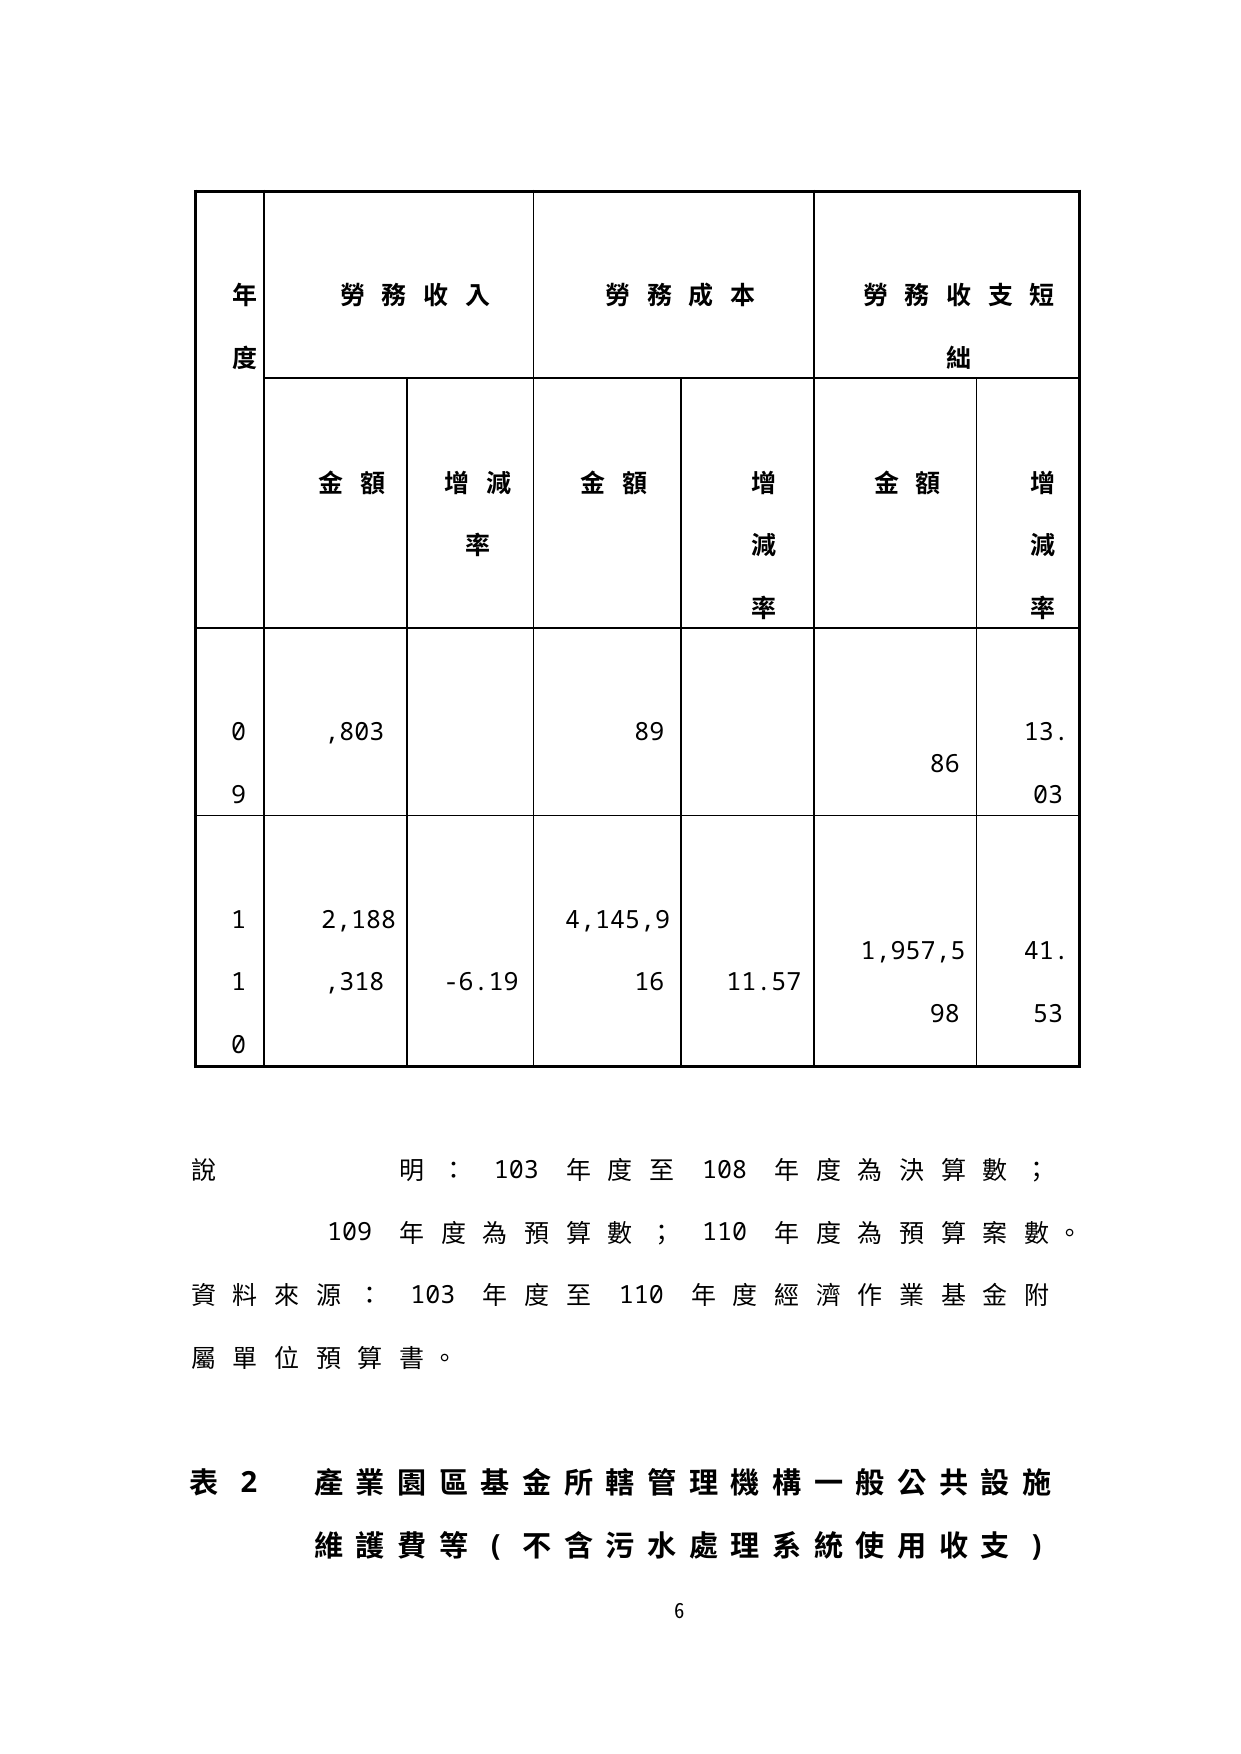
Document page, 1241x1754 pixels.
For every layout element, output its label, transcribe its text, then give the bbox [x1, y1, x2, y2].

table_cell -13.03 [977, 629, 1078, 814]
text 資料來源：103年度至110年度經濟作業基金附屬單位預算書。 [183, 1252, 1058, 1377]
table_cell ,803 [265, 629, 406, 814]
table_cell 89 [534, 629, 680, 814]
table_cell 4,145,916 [534, 816, 680, 1064]
table_cell 09 [197, 629, 263, 814]
table_cell 增減率 [408, 379, 533, 627]
table_cell 金額 [534, 379, 680, 627]
table_header 勞務收支短絀 [815, 193, 1078, 377]
table_cell 增減率 [977, 379, 1078, 627]
text 表2 產業園區基金所轄管理機構一般公共設施維護費等(不含污水處理系統使用收支) [183, 1439, 1071, 1564]
table_cell 金額 [815, 379, 976, 627]
table_cell [682, 629, 813, 814]
text 說 明：103年度至108年度為決算數；109年度為預算數；110年度為預算案數。 [183, 1127, 1058, 1252]
table_cell -6.19 [408, 816, 533, 1064]
table_header 年度 [197, 193, 263, 627]
table_cell 110 [197, 816, 263, 1064]
table_cell 11.57 [682, 816, 813, 1064]
table_cell 增減率 [682, 379, 813, 627]
table_cell 2,188,318 [265, 816, 406, 1064]
table_cell 1,957,598 [815, 816, 976, 1064]
table_cell [408, 629, 533, 814]
table_cell 金額 [265, 379, 406, 627]
table_header 勞務收入 [265, 193, 533, 377]
table_header 勞務成本 [534, 193, 813, 377]
table_cell 86 [815, 629, 976, 814]
table_cell 41.53 [977, 816, 1078, 1064]
